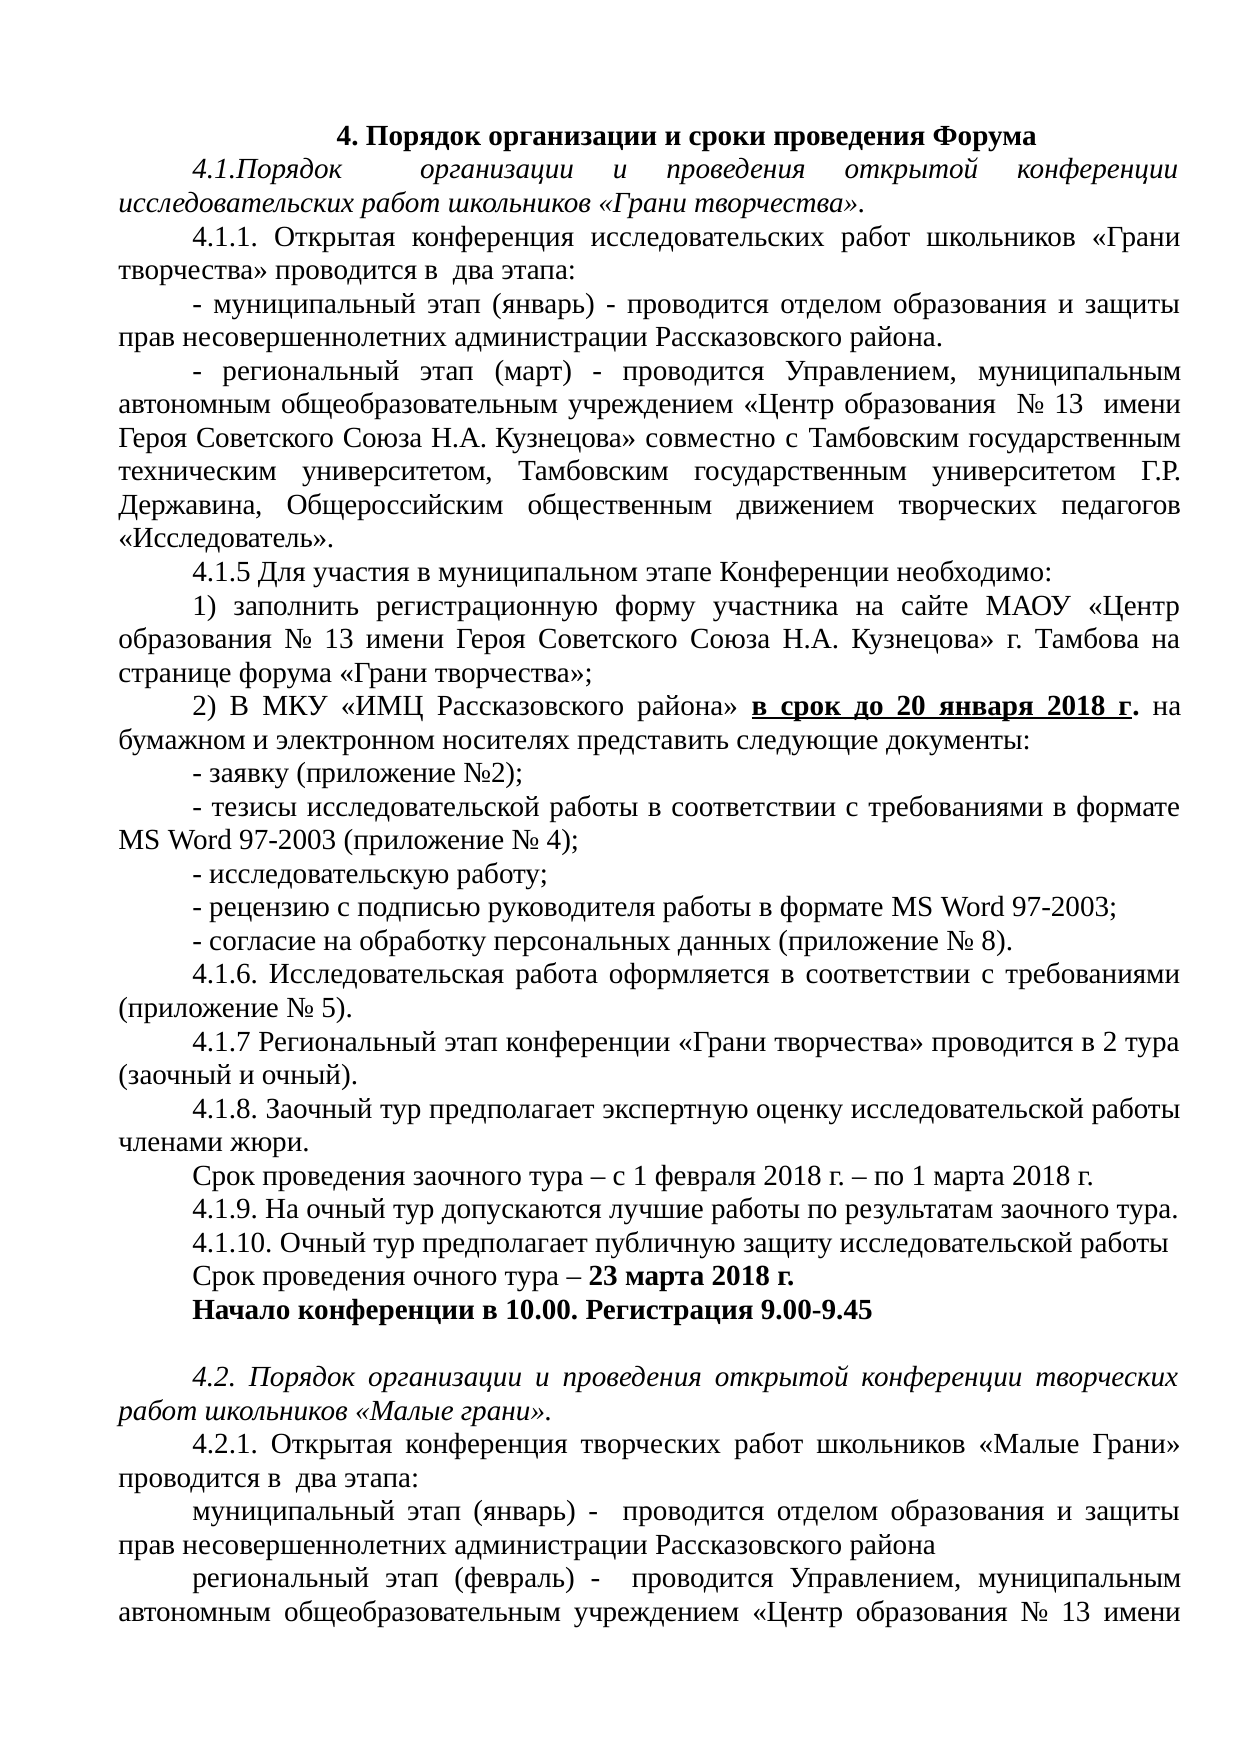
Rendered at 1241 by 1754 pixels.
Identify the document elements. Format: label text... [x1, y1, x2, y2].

text Срок проведения заочного тура – с 1 февраля 2018 г. – по 1 марта 2018 г. [118, 1158, 1181, 1191]
text - заявку (приложение №2); [118, 755, 1181, 789]
text - муниципальный этап (январь) - проводится отделом образования и защиты прав несовершеннолетних администрации Рассказовского района. [118, 286, 1181, 353]
text 4.1.9. На очный тур допускаются лучшие работы по результатам заочного тура. [118, 1191, 1181, 1225]
text 4.1.10. Очный тур предполагает публичную защиту исследовательской работы [118, 1225, 1181, 1258]
text региональный этап (февраль) - проводится Управлением, муниципальным автономным общеобразовательным учреждением «Центр образования № 13 имени [118, 1560, 1181, 1627]
text 4.1.8. Заочный тур предполагает экспертную оценку исследовательской работы членами жюри. [118, 1091, 1181, 1158]
text 4.1.5 Для участия в муниципальном этапе Конференции необходимо: [118, 554, 1181, 588]
text 1) заполнить регистрационную форму участника на сайте МАОУ «Центр образования № 13 имени Героя Советского Союза Н.А. Кузнецова» г. Тамбова на странице форума «Грани творчества»; [118, 588, 1181, 688]
text - исследовательскую работу; [118, 856, 1181, 889]
text муниципальный этап (январь) - проводится отделом образования и защиты прав несовершеннолетних администрации Рассказовского района [118, 1493, 1181, 1560]
text - региональный этап (март) - проводится Управлением, муниципальным автономным общеобразовательным учреждением «Центр образования № 13 имени Героя Советского Союза Н.А. Кузнецова» совместно с Тамбовским государственным техническим университетом, Тамбовским государственным университетом Г.Р. Державина, Общероссийским общественным движением творческих педагогов «Исследователь». [118, 353, 1181, 554]
text - тезисы исследовательской работы в соответствии с требованиями в формате MS Word 97-2003 (приложение № 4); [118, 789, 1181, 856]
text 4.2. Порядок организации и проведения открытой конференции творческих работ школьников «Малые грани». [118, 1359, 1181, 1426]
text - рецензию с подписью руководителя работы в формате MS Word 97-2003; [118, 889, 1181, 923]
text 4.1.1. Открытая конференция исследовательских работ школьников «Грани творчества» проводится в два этапа: [118, 219, 1181, 286]
text 4.1.6. Исследовательская работа оформляется в соответствии с требованиями (приложение № 5). [118, 957, 1181, 1024]
text 2) В МКУ «ИМЦ Рассказовского района» в срок до 20 января 2018 г. на бумажном и электронном носителях представить следующие документы: [118, 688, 1181, 755]
text 4.2.1. Открытая конференция творческих работ школьников «Малые Грани» проводится в два этапа: [118, 1426, 1181, 1493]
text 4. Порядок организации и сроки проведения Форума [118, 118, 1181, 152]
text 4.1.Порядок организации и проведения открытой конференции исследовательских работ школьников «Грани творчества». [118, 152, 1181, 219]
text Срок проведения очного тура – 23 марта 2018 г. [118, 1258, 1181, 1292]
text 4.1.7 Региональный этап конференции «Грани творчества» проводится в 2 тура (заочный и очный). [118, 1024, 1181, 1091]
text - согласие на обработку персональных данных (приложение № 8). [118, 923, 1181, 957]
text Начало конференции в 10.00. Регистрация 9.00-9.45 [118, 1292, 1181, 1326]
